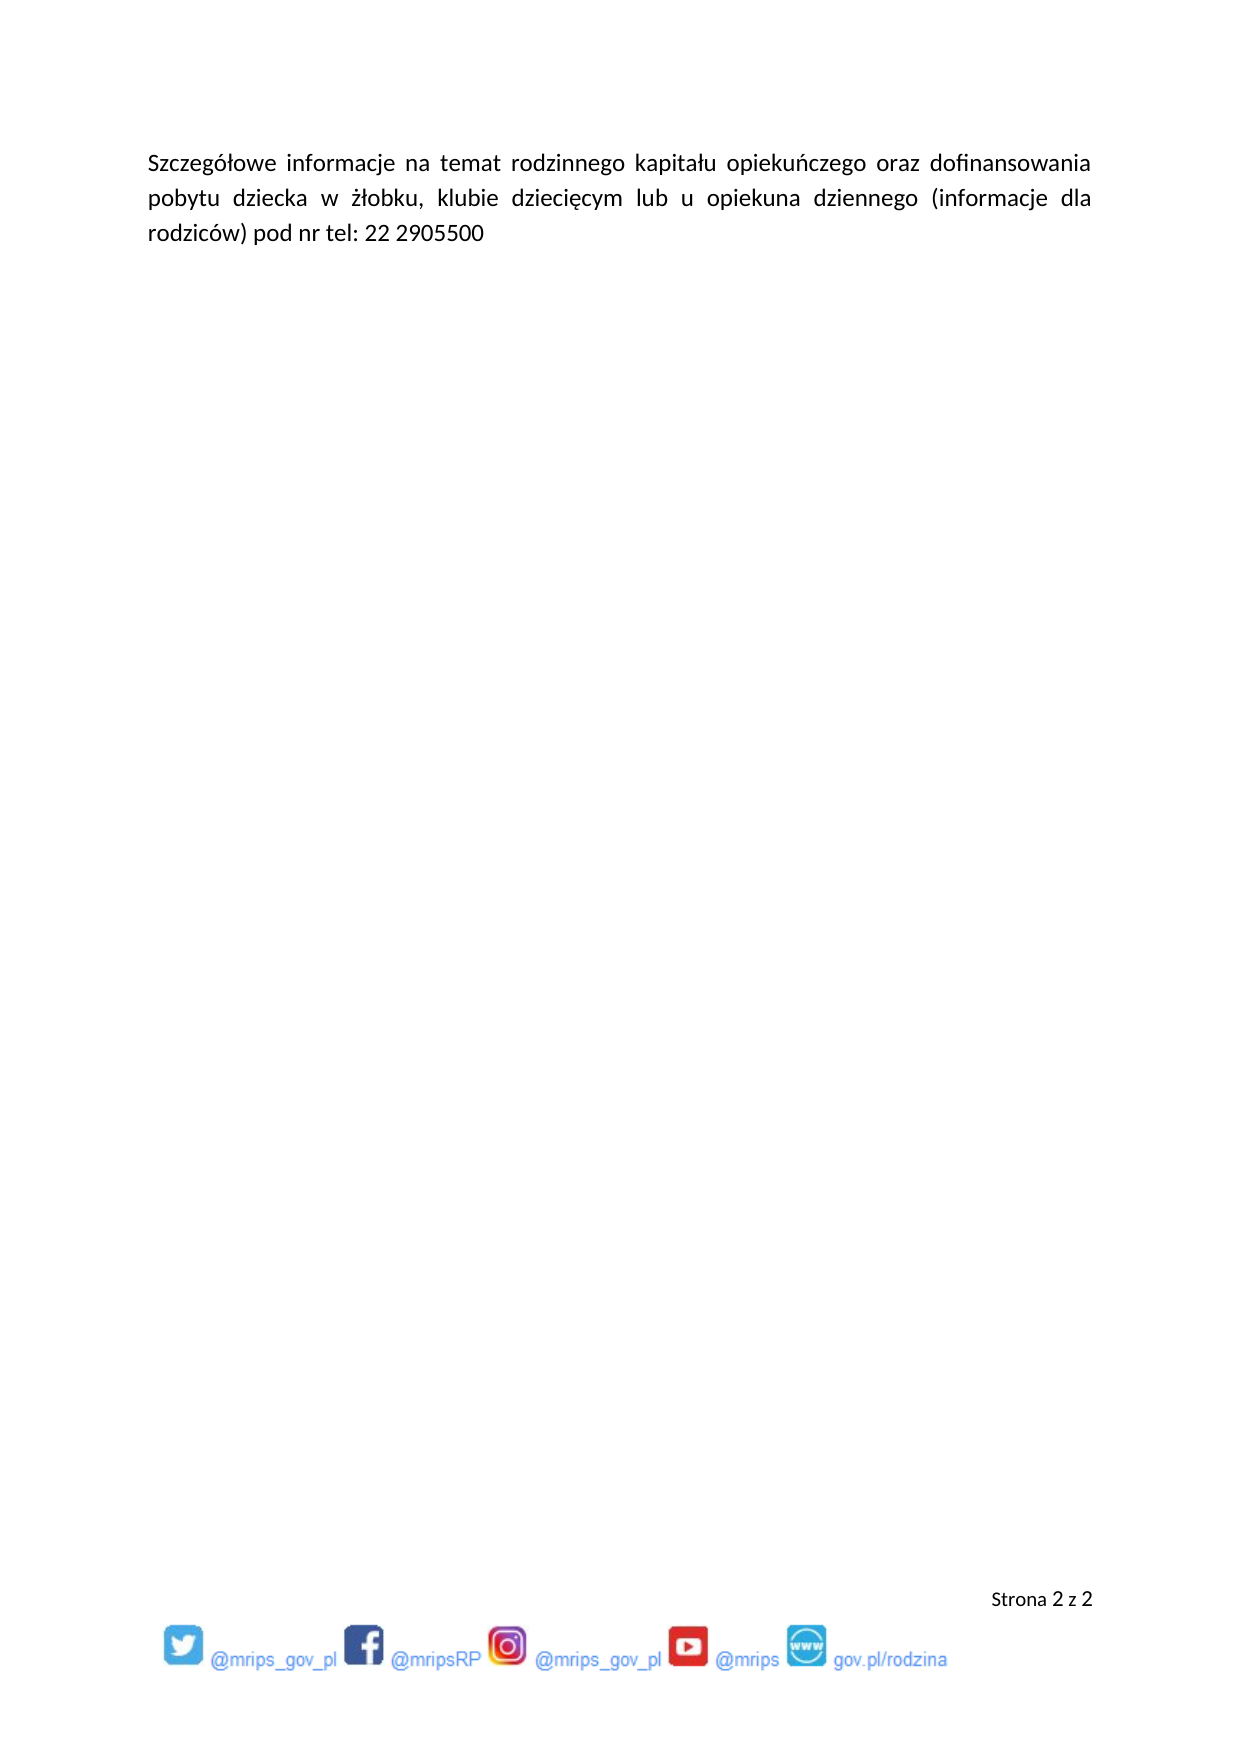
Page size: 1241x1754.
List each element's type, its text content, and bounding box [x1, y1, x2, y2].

picture [147, 1612, 972, 1681]
text Szczegółowe informacje na temat rodzinnego kapitału opiekuńczego oraz dofinansowania pobytu dziecka w żłobku, klubie dziecięcym lub u opiekuna dziennego (informacje dla rodziców) pod nr tel: 22 2905500 [148, 148, 1093, 248]
